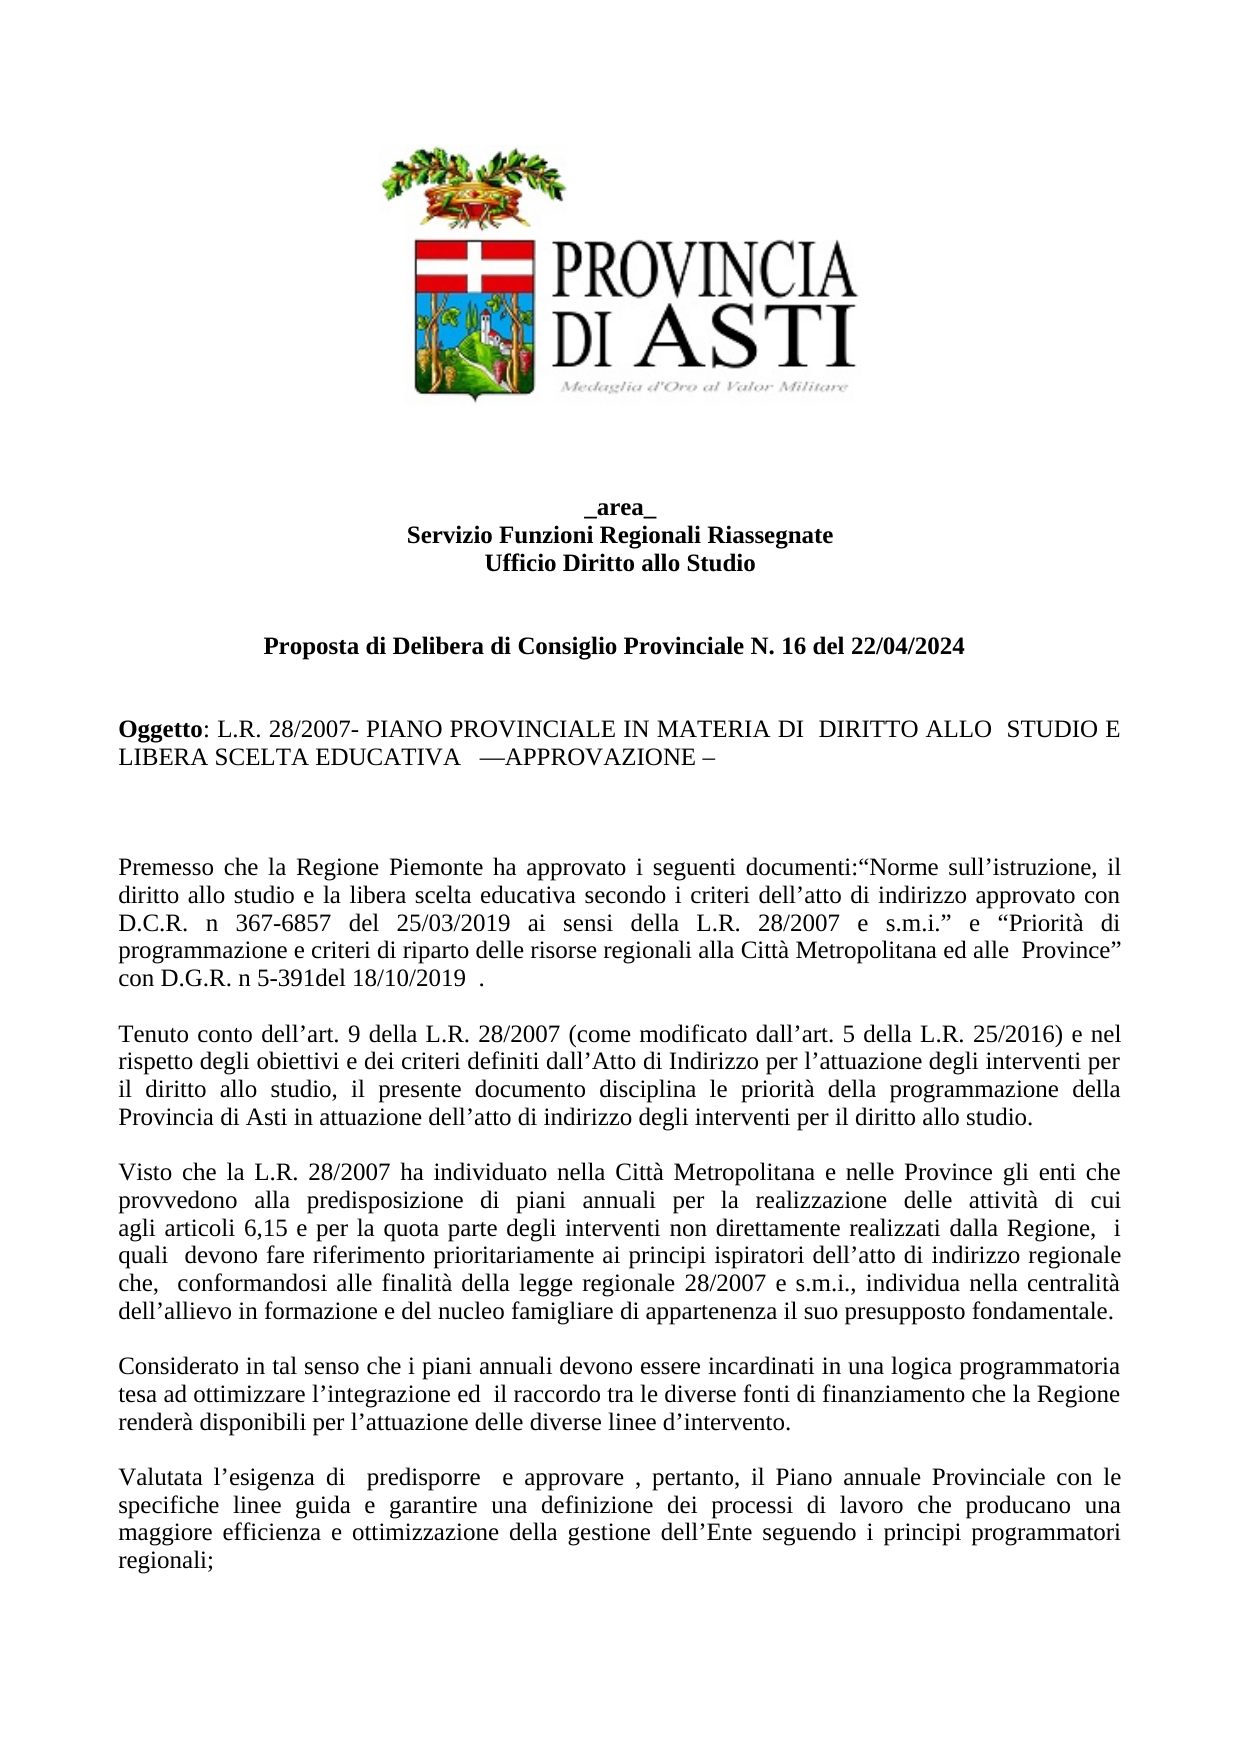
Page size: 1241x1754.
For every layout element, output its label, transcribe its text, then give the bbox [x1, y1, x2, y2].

text Servizio Funzioni Regionali Riassegnate [118, 521, 1122, 549]
text Considerato in tal senso che i piani annuali devono essere incardinati in una logica programmatoria tesa ad ottimizzare l’integrazione ed il raccordo tra le diverse fonti di finanziamento che la Regione renderà disponibili per l’attuazione delle diverse linee d’intervento. [118, 1352, 1122, 1435]
text Oggetto: L.R. 28/2007- PIANO PROVINCIALE IN MATERIA DI DIRITTO ALLO STUDIO E LIBERA SCELTA EDUCATIVA —APPROVAZIONE – [118, 715, 1122, 770]
text Tenuto conto dell’art. 9 della L.R. 28/2007 (come modificato dall’art. 5 della L.R. 25/2016) e nel rispetto degli obiettivi e dei criteri definiti dall’Atto di Indirizzo per l’attuazione degli interventi per il diritto allo studio, il presente documento disciplina le priorità della programmazione della Provincia di Asti in attuazione dell’atto di indirizzo degli interventi per il diritto allo studio. [118, 1020, 1122, 1131]
text Proposta di Delibera di Consiglio Provinciale N. 16 del 22/04/2024 [118, 632, 1122, 659]
text Visto che la L.R. 28/2007 ha individuato nella Città Metropolitana e nelle Province gli enti che provvedono alla predisposizione di piani annuali per la realizzazione delle attività di cui agli articoli 6,15 e per la quota parte degli interventi non direttamente realizzati dalla Regione, i quali devono fare riferimento prioritariamente ai principi ispiratori dell’atto di indirizzo regionale che, conformandosi alle finalità della legge regionale 28/2007 e s.m.i., individua nella centralità dell’allievo in formazione e del nucleo famigliare di appartenenza il suo presupposto fondamentale. [118, 1158, 1122, 1324]
text Premesso che la Regione Piemonte ha approvato i seguenti documenti:“Norme sull’istruzione, il diritto allo studio e la libera scelta educativa secondo i criteri dell’atto di indirizzo approvato con D.C.R. n 367-6857 del 25/03/2019 ai sensi della L.R. 28/2007 e s.m.i.” e “Priorità di programmazione e criteri di riparto delle risorse regionali alla Città Metropolitana ed alle Province” con D.G.R. n 5-391del 18/10/2019 . [118, 853, 1122, 992]
text Valutata l’esigenza di predisporre e approvare , pertanto, il Piano annuale Provinciale con le specifiche linee guida e garantire una definizione dei processi di lavoro che producano una maggiore efficienza e ottimizzazione della gestione dell’Ente seguendo i principi programmatori regionali; [118, 1463, 1122, 1574]
text Ufficio Diritto allo Studio [118, 549, 1122, 576]
text _area_ [118, 493, 1122, 521]
picture [378, 145, 862, 406]
